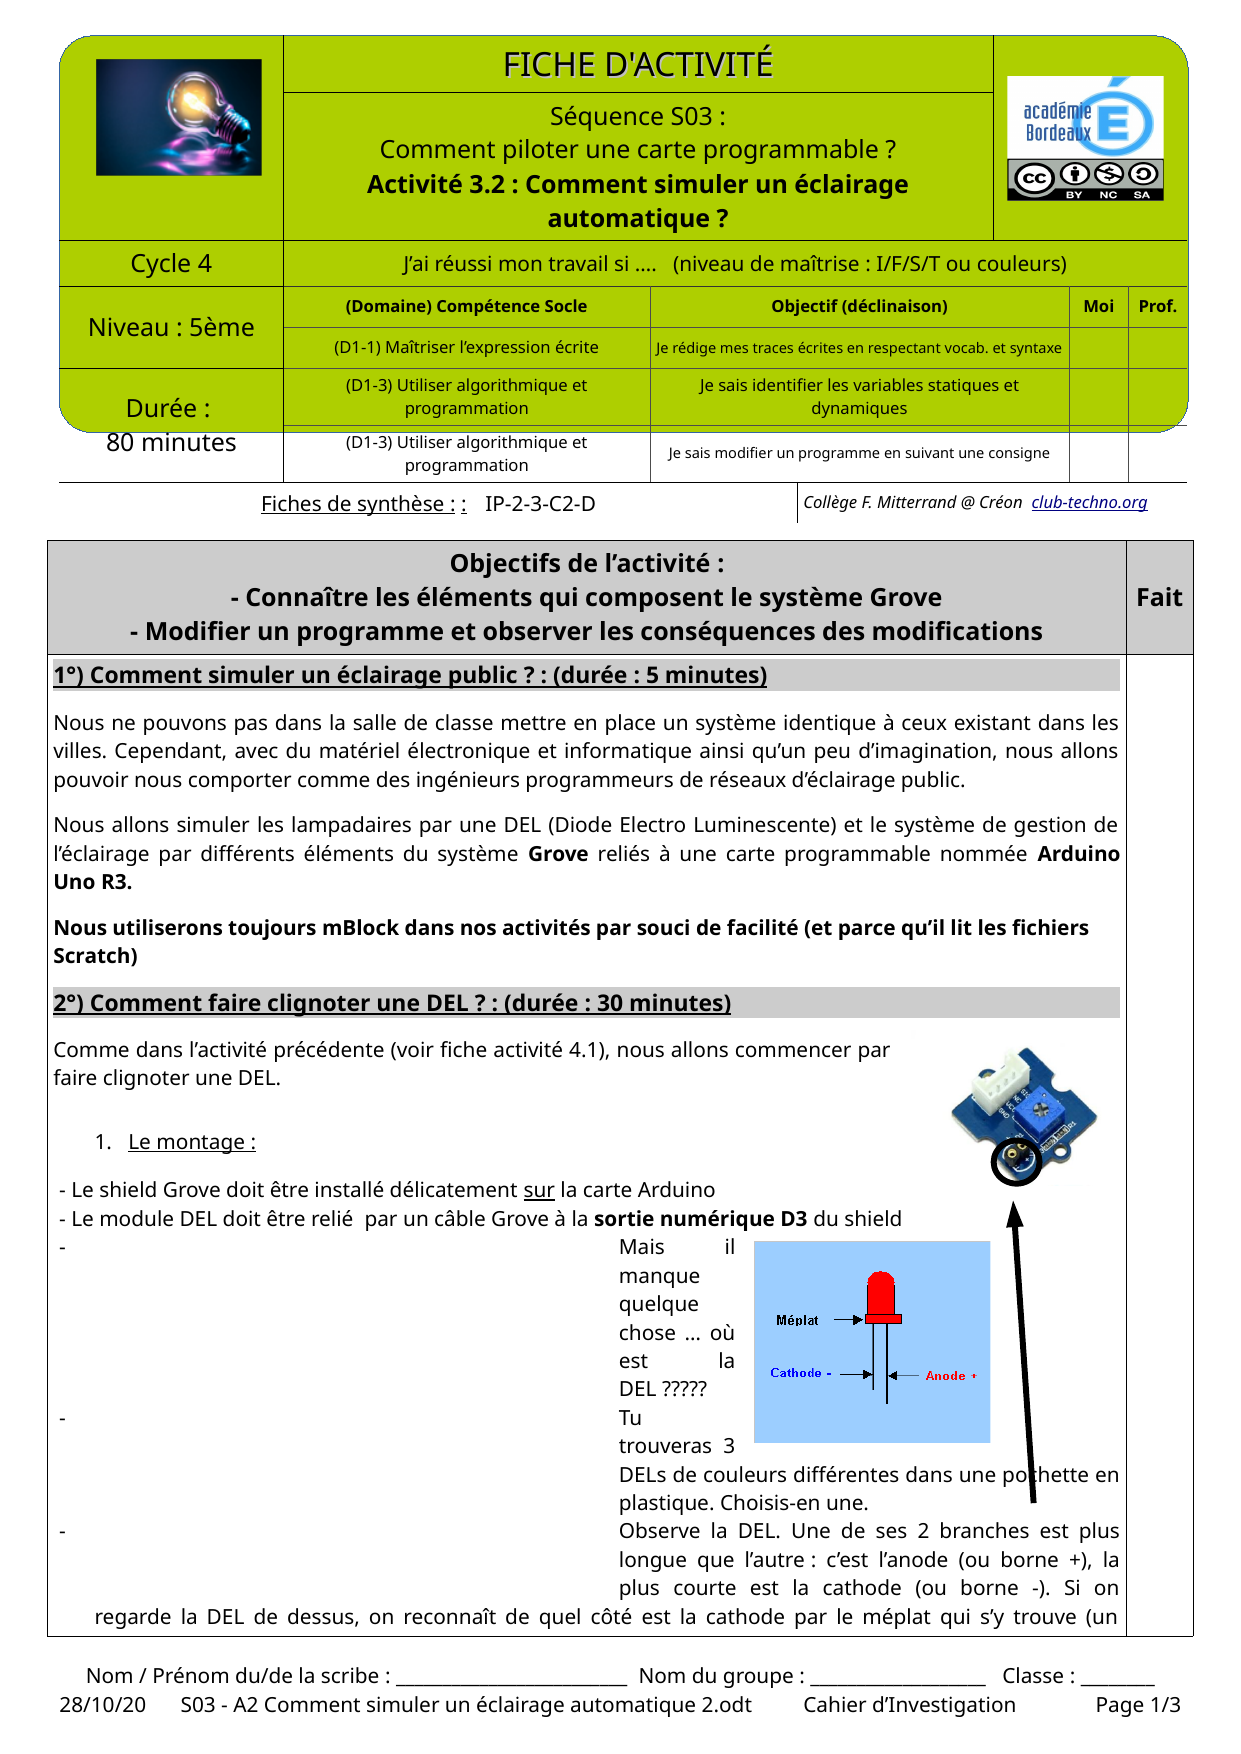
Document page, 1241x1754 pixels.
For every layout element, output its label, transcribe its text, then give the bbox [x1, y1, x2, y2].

table_cell 1°) Comment simuler un éclairage public ? : (durée : 5 minutes) Nous ne pouvons pas dans la salle de classe mettre en place un système identique à ceux existant dans les villes. Cependant, avec du matériel électronique et informatique ainsi qu’un peu d’imagination, nous allons pouvoir nous comporter comme des ingénieurs programmeurs de réseaux d’éclairage public. Nous allons simuler les lampadaires par une DEL (Diode Electro Luminescente) et le système de gestion de l’éclairage par différents éléments du système Grove reliés à une carte programmable nommée Arduino Uno R3. Nous utiliserons toujours mBlock dans nos activités par souci de facilité (et parce qu’il lit les fichiers Scratch) 2°) Comment faire clignoter une DEL ? : (durée : 30 minutes) Comme dans l’activité précédente (voir fiche activité 4.1), nous allons commencer par faire clignoter une DEL. Le montage : - Le shield Grove doit être installé délicatement sur la carte Arduino - Le module DEL doit être relié par un câble Grove à la sortie numérique D3 du shield - Mais il manque quelque chose … où est la DEL ????? - Tu trouveras 3 DELs de couleurs différentes dans une pochette en plastique. Choisis-en une. - Observe la DEL. Une de ses 2 branches est plus longue que l’autre : c’est l’anode (ou borne +), la plus courte est la cathode (ou borne -). Si on regarde la DEL de dessus, on reconnaît de quel côté est la cathode par le méplat qui s’y trouve (un méplat est une zone plane et coupée dans un cylindre - Il ne te reste plus qu’à insérer délicatement et en respectant la polarité (+ sur +, - sur -) de la DEL dans la zone prévue sur le module Vérifie que l’interrupteur sur le côté du shield Grove soit bien sur 5V et non 3,3V - Connecte la carte Arduino à l’ordinateur par le câble USB, lance mBlock et vérifie les points énumérés dans la fiche méthode Arduino – Grove ( menu « connecter », « port série », vérifier le choix de la carte Arduino, « Téléverser le microprogramme de communication » ...) Tu peux te lancer dans la programmation ... Le programme : Reproduis le programme ci-contre dans mBlock sans le tester Modifie-le afin qu’il corresponde au montage sur la photo (on veut allumer la DEL sur la sortie numérique D3 du shield Grove et non la DEL sur la broche 13 de la carte Arduino). Teste-le ensuite. Quelles modifications as-tu effectuées dans cette séquence d’instructions? ____________________________________________________________ ____________________________________________________________ Modifie le programme pour augmenter la durée d’éclairement par 4 et la durée d’extinction par 2. Fais-le vérifier par le professeur. 3°) Comment simuler une programmation d’éclairage en fonction de l’heure ? : (durée : 45 minutes) Nous allons simuler un éclairage domestique programmable, c’est-à-dire un éclairage qui se met en marche à heure fixe et qui s’éteint aussi à heure fixe. Pour cela, nous allons utiliser l’instruction qui se trouve dans les instructions « capteurs ». Cette instruction sert à afficher les secondes de l’heure et à les prendre en compte dans la programmation. On peut aussi utiliser les minutes, heures, jours, mois … avec cette instruction. Le décompte des secondes va nous servir à simuler le décompte des heures de la journée (24 h = 60 secondes). Recopie le programme ci-contre et exécute-le Observe le programme et détermine à quoi correspondent les secondes en heures si 0 secondes correspondent à minuit (soit 0h00) : actuel : 20 secondes = ___________ actuel : 50 secondes = ___________ A combien de secondes correspond 12 h (midi ) ? Comment trouves-tu cela ? _____________________________________________________________ _____________________________________________________________ _____________________________________________________________ « Actuel secondes » est appelée une variable : sa valeur est utilisée dans le programme. Il existe des variables dites « statiques » dont la valeur est fixe et des variables « dynamiques » dont la valeur varie tout le temps pendant l’exécution du programme. « Actuel secondes » est-elle une variable statique ou dynamique ? Justifie ta réponse : ____________________________________________________________________________________________________________________________________________________________________________________________________________ Complète le tableau ci-dessous afin d’avoir des équivalences entre secondes et heures : Imaginons que ce ne sont plus des lumières mais un système de chauffage qui est piloté par la carte. Nous voulons chauffer (= DEL allumée) entre 6h et 8h le matin, entre 12h et 14h et entre 18h et 22h. Modifie ton programme (tu devras rajouter une boucle « si ») pour cela. Teste-le et appelle le professeur. [48, 655, 1126, 1636]
table_cell Collège F. Mitterrand @ Créon club-techno.org [798, 483, 1187, 523]
picture [911, 1030, 1126, 1186]
table_cell Je sais modifier un programme en suivant une consigne [651, 433, 1069, 482]
table_cell [1127, 655, 1193, 1636]
table_cell Durée : 80 minutes [59, 408, 283, 482]
table_header Fait [1127, 541, 1193, 654]
table_header Objectifs de l’activité : - Connaître les éléments qui composent le système Grove - Modifier un programme et observer les conséquences des modifications [48, 541, 1126, 654]
table_cell [1178, 412, 1187, 425]
picture [754, 1241, 991, 1443]
table_header [1158, 35, 1187, 57]
picture [1007, 76, 1164, 201]
table_cell Fiches de synthèse : : IP-2-3-C2-D [59, 483, 797, 523]
table_cell [1070, 433, 1128, 482]
table_header [59, 35, 89, 61]
table_cell (D1-3) Utiliser algorithmique et programmation [284, 433, 650, 482]
picture [997, 1144, 1036, 1180]
table_cell [1129, 426, 1187, 482]
